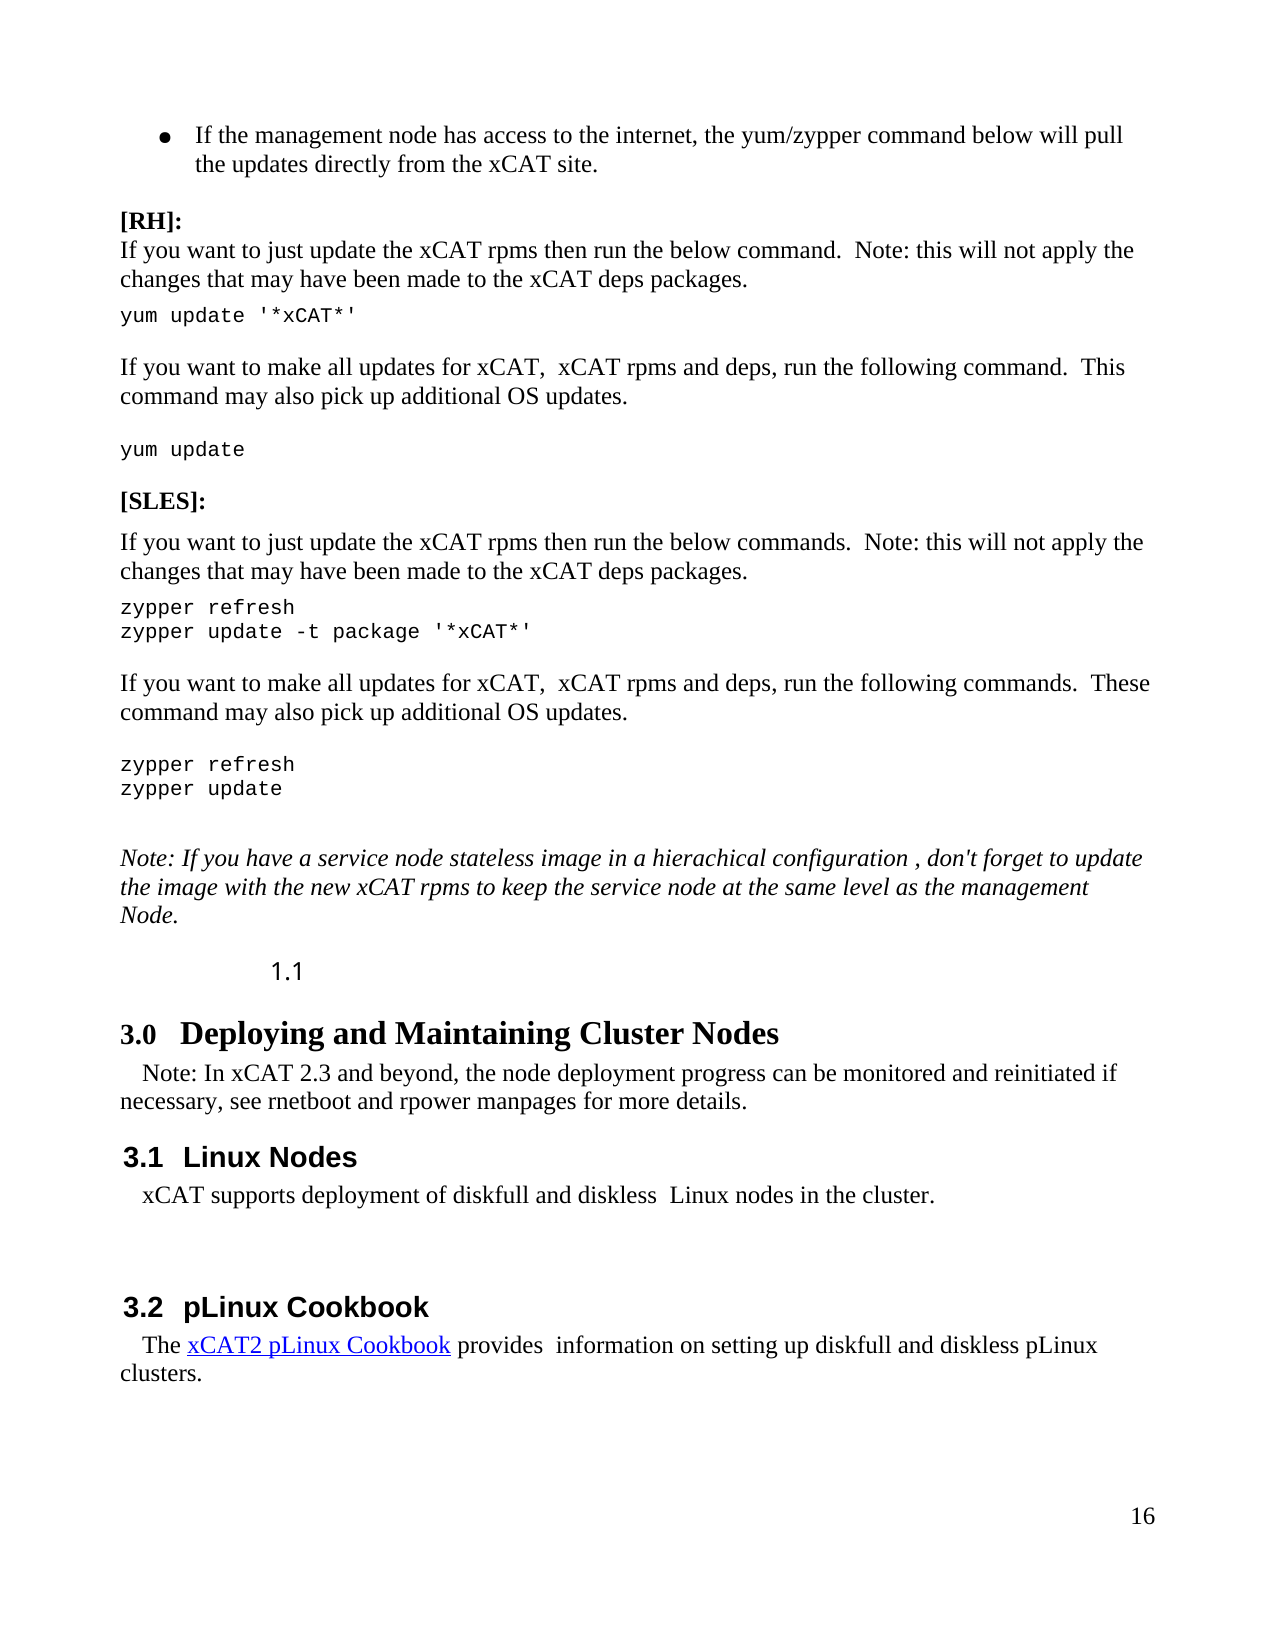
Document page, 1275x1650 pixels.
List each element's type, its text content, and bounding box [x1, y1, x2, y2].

text The xCAT2 pLinux Cookbook provides information on setting up diskfull and diskless pLinux clusters. [120, 1330, 1155, 1387]
subtitle Linux Nodes [123, 1140, 1155, 1174]
text Note: If you have a service node stateless image in a hierachical configuration , don't forget to update the image with the new xCAT rpms to keep the service node at the same level as the management Node. [120, 843, 1155, 929]
text If you want to make all updates for xCAT, xCAT rpms and deps, run the following commands. These command may also pick up additional OS updates. [120, 668, 1155, 726]
subtitle Deploying and Maintaining Cluster Nodes [120, 1013, 1155, 1051]
text xCAT supports deployment of diskfull and diskless Linux nodes in the cluster. [120, 1180, 1155, 1209]
subtitle pLinux Cookbook [123, 1290, 1155, 1323]
text Note: In xCAT 2.3 and beyond, the node deployment progress can be monitored and reinitiated if necessary, see rnetboot and rpower manpages for more details. [120, 1058, 1155, 1115]
text zypper refresh [120, 597, 1155, 621]
text If you want to just update the xCAT rpms then run the below command. Note: this will not apply the changes that may have been made to the xCAT deps packages. [120, 235, 1155, 292]
text zypper update -t package '*xCAT*' [120, 621, 1155, 644]
text [SLES]: [120, 486, 1155, 514]
text [RH]: [120, 206, 1155, 235]
text zypper update [120, 778, 1155, 802]
text If you want to make all updates for xCAT, xCAT rpms and deps, run the following command. This command may also pick up additional OS updates. [120, 352, 1155, 410]
text yum update '*xCAT*' [120, 305, 1155, 329]
text yum update [120, 438, 1155, 462]
text If you want to just update the xCAT rpms then run the below commands. Note: this will not apply the changes that may have been made to the xCAT deps packages. [120, 527, 1155, 584]
text zypper refresh [120, 754, 1155, 778]
list If the management node has access to the internet, the yum/zypper command below will pull the updates directly from the xCAT site. [157, 120, 1155, 177]
